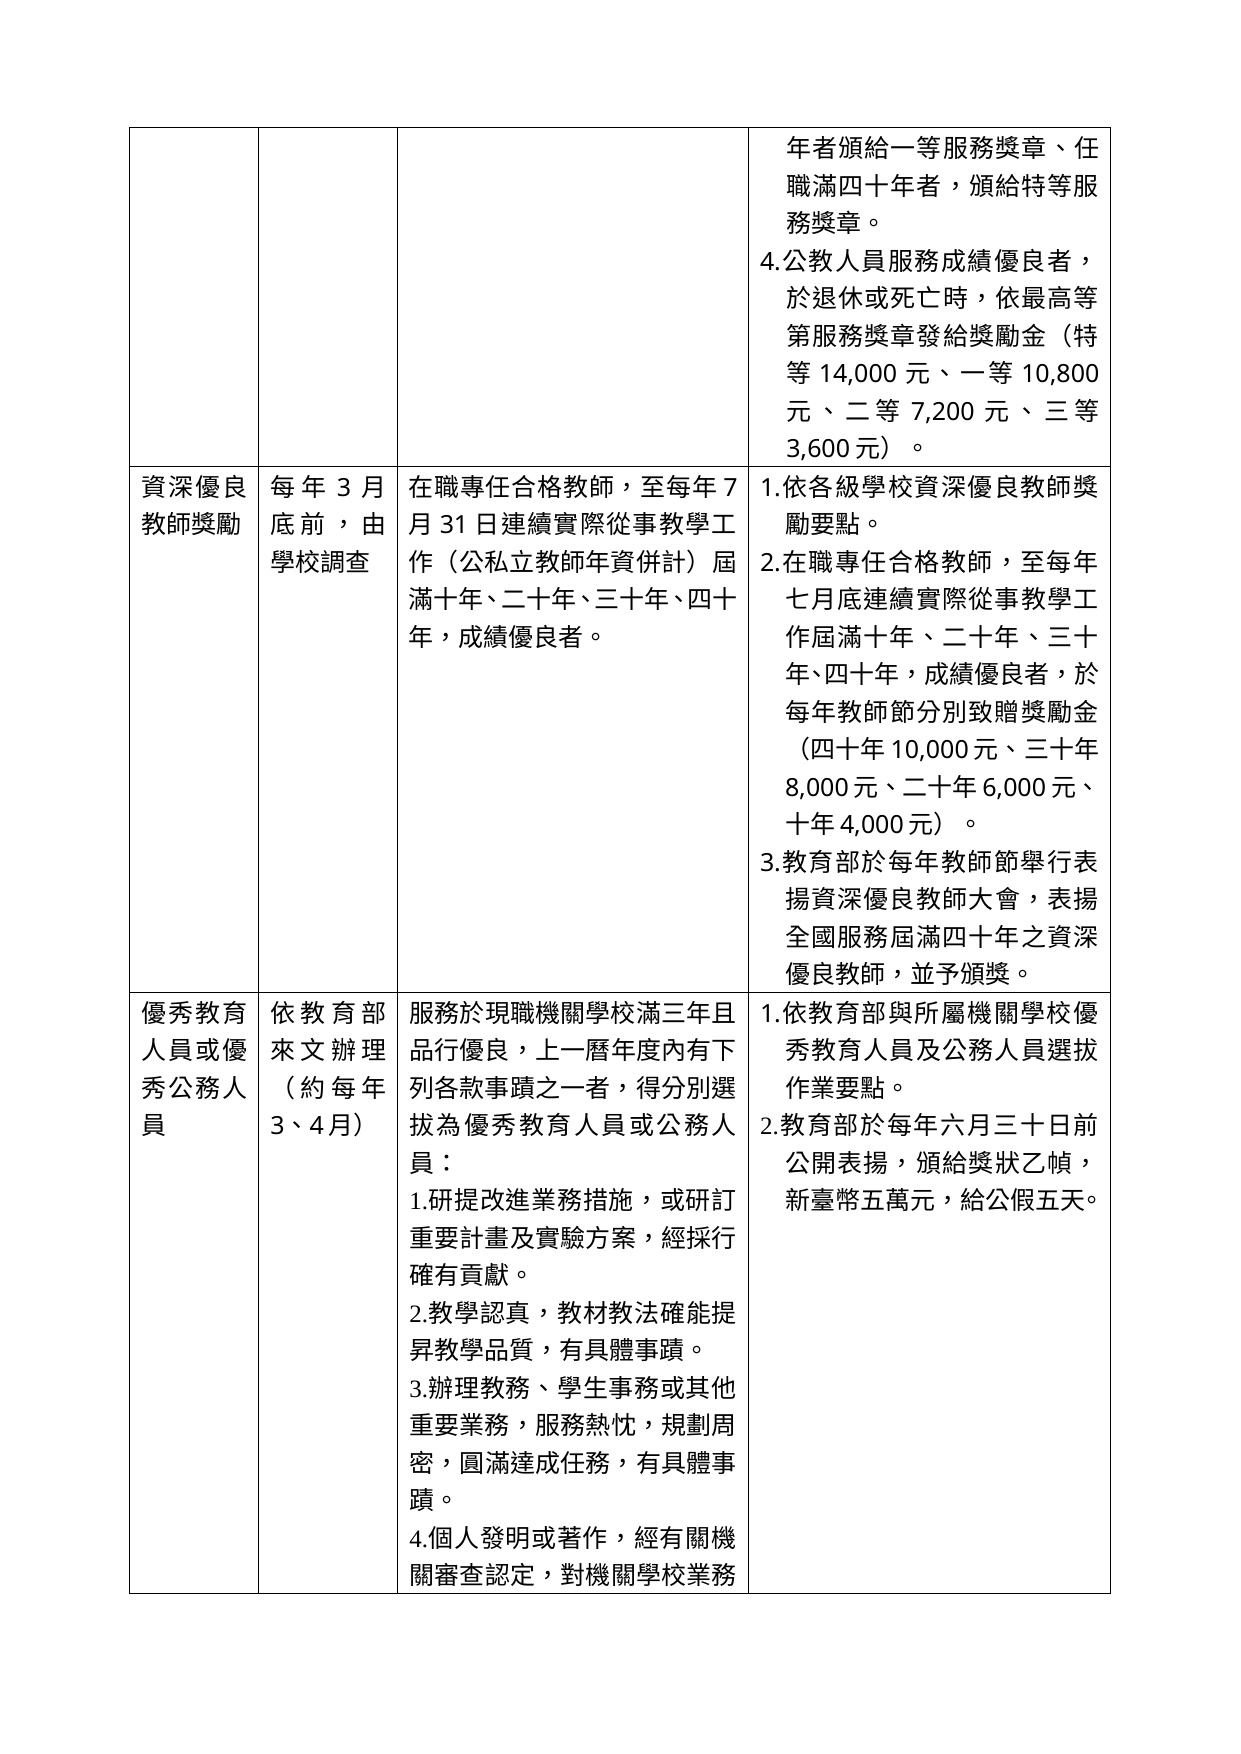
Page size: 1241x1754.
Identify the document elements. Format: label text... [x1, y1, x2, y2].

table_cell 優秀教育人員或優秀公務人員 [130, 993, 258, 1593]
table_cell 1.依各級學校資深優良教師獎勵要點。 2.在職專任合格教師，至每年七月底連續實際從事教學工作屆滿十年、二十年、三十年、四十年，成績優良者，於每年教師節分別致贈獎勵金（四十年10,000元、三十年8,000元、二十年6,000元、十年4,000元）。 3.教育部於每年教師節舉行表揚資深優良教師大會，表揚全國服務屆滿四十年之資深優良教師，並予頒獎。 [749, 467, 1110, 992]
table_cell 資深優良教師獎勵 [130, 467, 258, 992]
table_cell 年者頒給一等服務獎章、任職滿四十年者，頒給特等服務獎章。 4.公教人員服務成績優良者，於退休或死亡時，依最高等第服務獎章發給獎勵金（特等14,000元、一等10,800元、二等7,200元、三等3,600元）。 [749, 128, 1110, 466]
table_cell 每年3月底前，由學校調查 [259, 467, 397, 992]
table_cell 服務於現職機關學校滿三年且品行優良，上一曆年度內有下列各款事蹟之一者，得分別選拔為優秀教育人員或公務人員： 1.研提改進業務措施，或研訂重要計畫及實驗方案，經採行確有貢獻。 2.教學認真，教材教法確能提昇教學品質，有具體事蹟。 3.辦理教務、學生事務或其他重要業務，服務熱忱，規劃周密，圓滿達成任務，有具體事蹟。 4.個人發明或著作，經有關機關審查認定，對機關學校業務 [398, 993, 748, 1593]
table_cell [130, 128, 258, 466]
table_cell [398, 128, 748, 466]
table_cell [259, 128, 397, 466]
table_cell 在職專任合格教師，至每年7月31日連續實際從事教學工作（公私立教師年資併計）屆滿十年、二十年、三十年、四十年，成績優良者。 [398, 467, 748, 992]
table_cell 依教育部來文辦理（約每年3、4月） [259, 993, 397, 1593]
table_cell 1.依教育部與所屬機關學校優秀教育人員及公務人員選拔作業要點。 2.教育部於每年六月三十日前公開表揚，頒給獎狀乙幀，新臺幣五萬元，給公假五天。 [749, 993, 1110, 1593]
